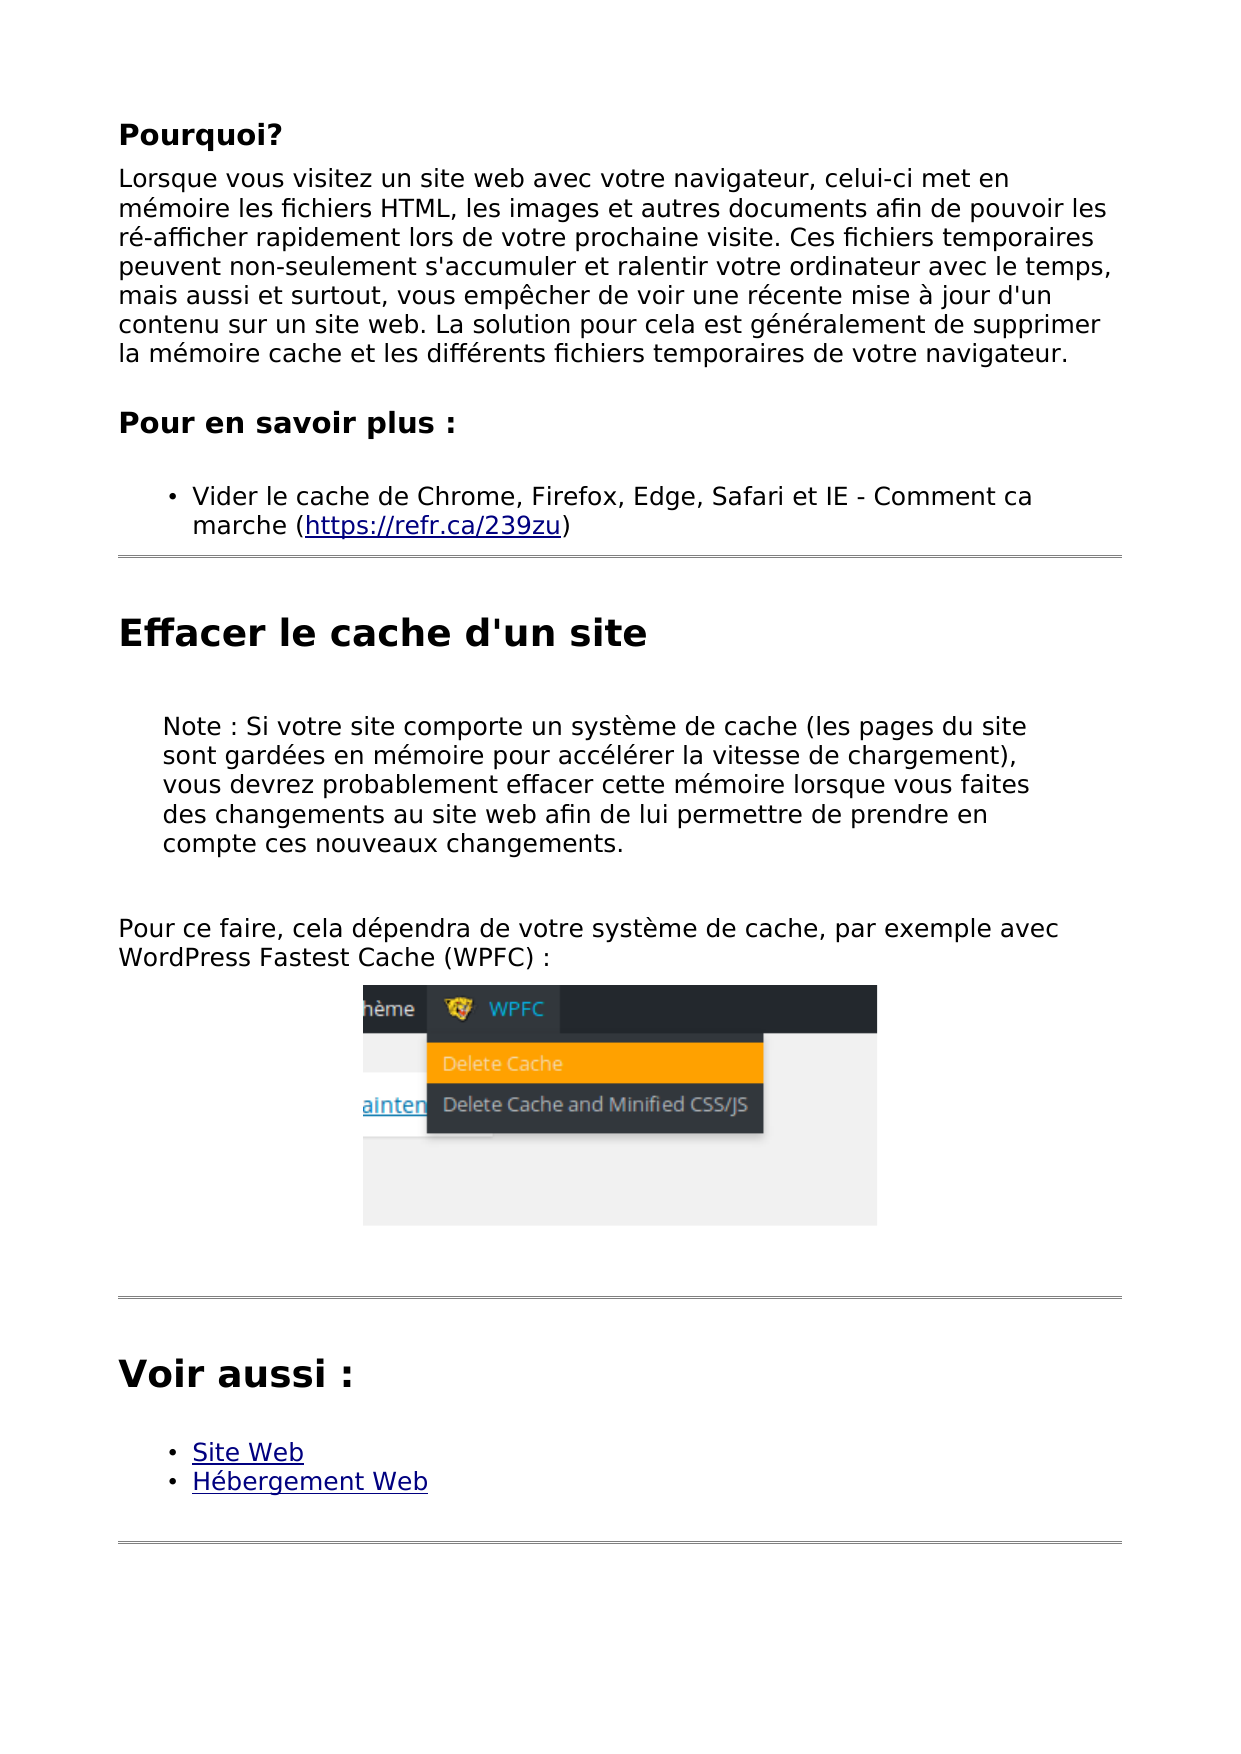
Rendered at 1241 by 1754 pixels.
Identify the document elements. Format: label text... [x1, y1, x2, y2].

text Pour ce faire, cela dépendra de votre système de cache, par exemple avec WordPress Fastest Cache (WPFC) : [118, 668, 1122, 973]
subtitle Pour en savoir plus : [118, 406, 1122, 440]
list Site Web [177, 1438, 1122, 1468]
table_header Note : Si votre site comporte un système de cache (les pages du site sont gardées en mémoire pour accélérer la vitesse de chargement), vous devrez probablement effacer cette mémoire lorsque vous faites des changements au site web afin de lui permettre de prendre en compte ces nouveaux changements. [127, 677, 1113, 893]
picture [363, 985, 878, 1240]
text Lorsque vous visitez un site web avec votre navigateur, celui-ci met en mémoire les fichiers HTML, les images et autres documents afin de pouvoir les ré-afficher rapidement lors de votre prochaine visite. Ces fichiers temporaires peuvent non-seulement s'accumuler et ralentir votre ordinateur avec le temps, mais aussi et surtout, vous empêcher de voir une récente mise à jour d'un contenu sur un site web. La solution pour cela est généralement de supprimer la mémoire cache et les différents fichiers temporaires de votre navigateur. [118, 164, 1122, 369]
subtitle Voir aussi : [118, 1353, 1122, 1396]
subtitle Effacer le cache d'un site [118, 612, 1122, 656]
list Vider le cache de Chrome, Firefox, Edge, Safari et IE - Comment ca marche (https://refr.ca/239zu) [177, 482, 1122, 541]
subtitle Pourquoi? [118, 118, 1122, 152]
list Hébergement Web [177, 1468, 1122, 1497]
